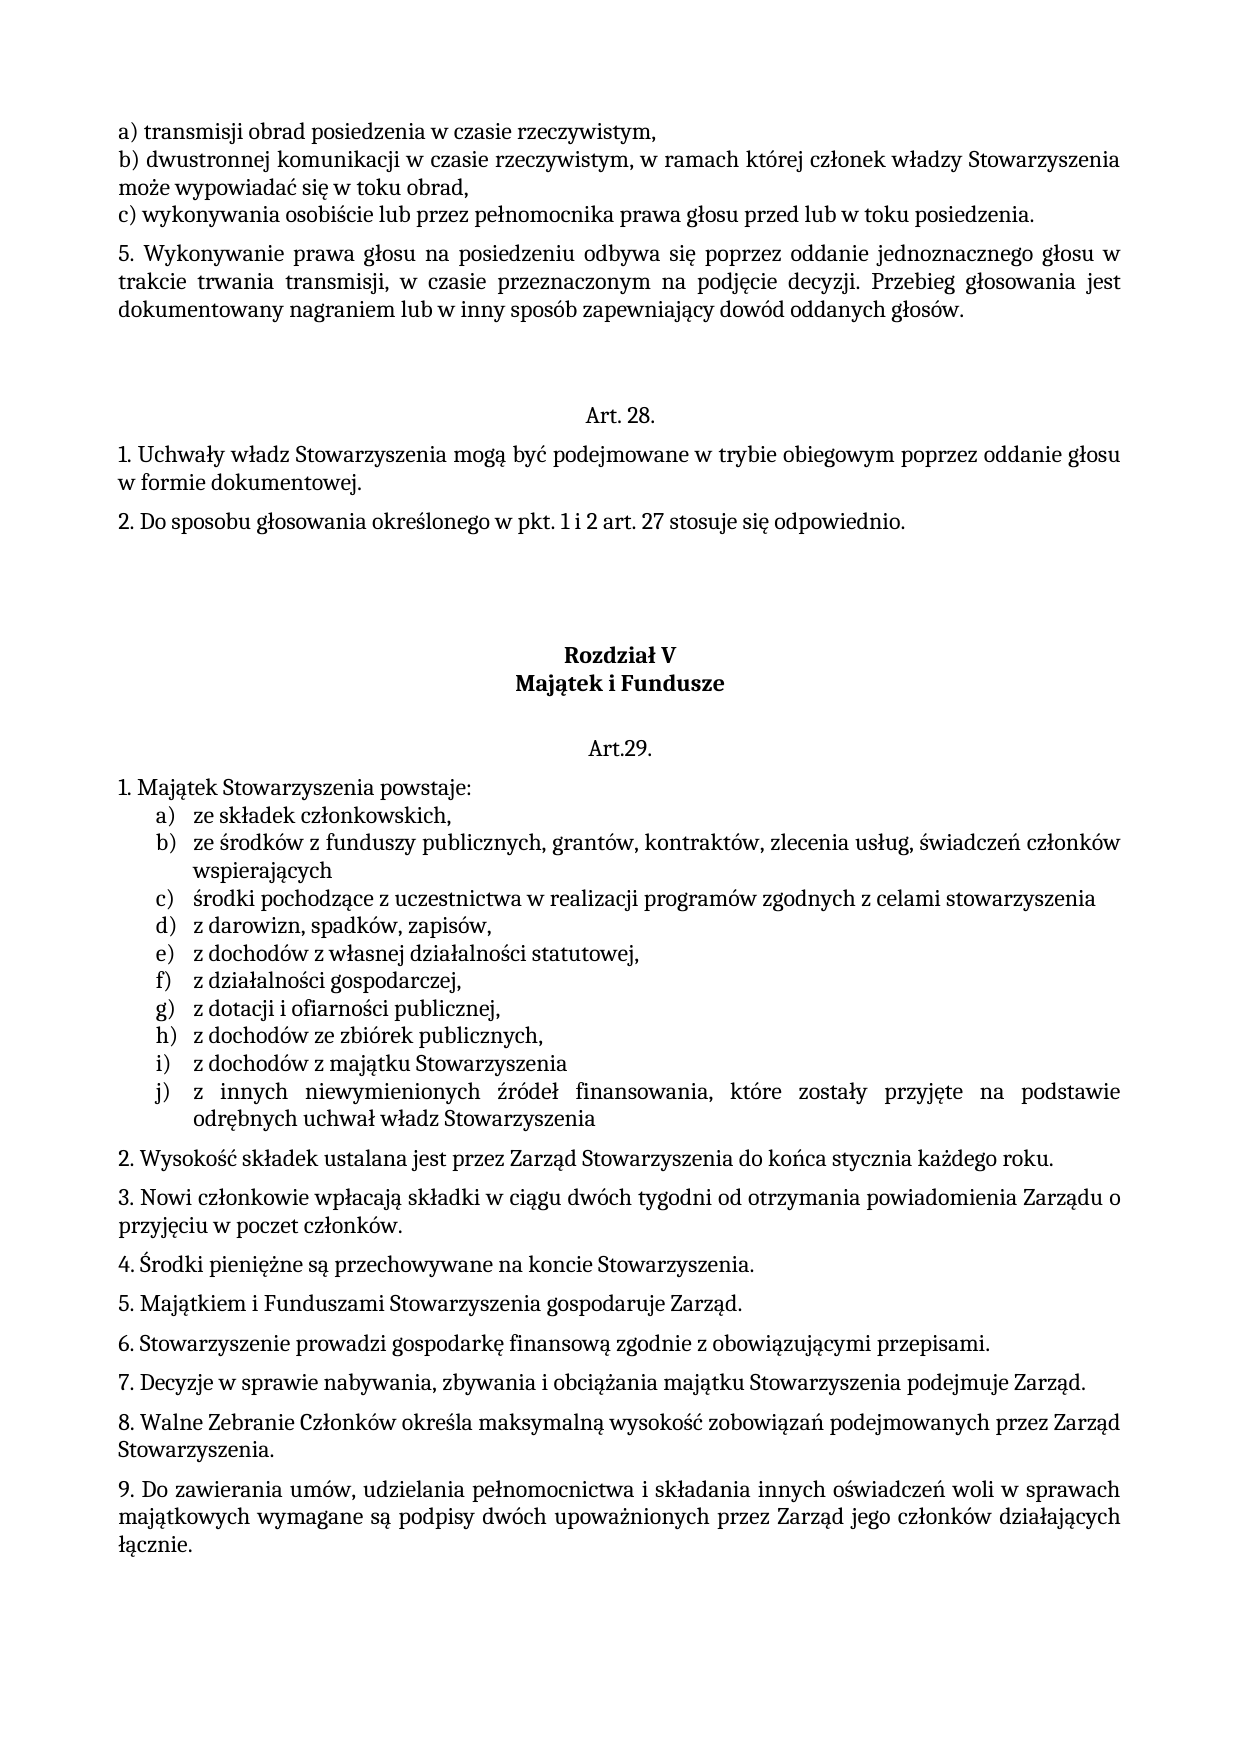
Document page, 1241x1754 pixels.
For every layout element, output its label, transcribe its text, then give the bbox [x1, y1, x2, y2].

text 9. Do zawierania umów, udzielania pełnomocnictwa i składania innych oświadczeń woli w sprawach majątkowych wymagane są podpisy dwóch upoważnionych przez Zarząd jego członków działających łącznie. [118, 1475, 1122, 1558]
text Art.29. [118, 734, 1122, 762]
list ze składek członkowskich, [156, 802, 1122, 829]
list z dochodów z majątku Stowarzyszenia [156, 1050, 1122, 1078]
text a) transmisji obrad posiedzenia w czasie rzeczywistym, [118, 118, 1122, 146]
text 1. Majątek Stowarzyszenia powstaje: [118, 774, 1122, 802]
text 8. Walne Zebranie Członków określa maksymalną wysokość zobowiązań podejmowanych przez Zarząd Stowarzyszenia. [118, 1408, 1122, 1464]
text Rozdział V Majątek i Fundusze [118, 642, 1122, 697]
text b) dwustronnej komunikacji w czasie rzeczywistym, w ramach której członek władzy Stowarzyszenia może wypowiadać się w toku obrad, [118, 146, 1122, 201]
text 6. Stowarzyszenie prowadzi gospodarkę finansową zgodnie z obowiązującymi przepisami. [118, 1330, 1122, 1357]
list z dochodów ze zbiórek publicznych, [156, 1022, 1122, 1050]
list z darowizn, spadków, zapisów, [156, 912, 1122, 939]
text 5. Majątkiem i Funduszami Stowarzyszenia gospodaruje Zarząd. [118, 1290, 1122, 1318]
text 1. Uchwały władz Stowarzyszenia mogą być podejmowane w trybie obiegowym poprzez oddanie głosu w formie dokumentowej. [118, 441, 1122, 496]
list środki pochodzące z uczestnictwa w realizacji programów zgodnych z celami stowarzyszenia [156, 884, 1122, 912]
text 5. Wykonywanie prawa głosu na posiedzeniu odbywa się poprzez oddanie jednoznacznego głosu w trakcie trwania transmisji, w czasie przeznaczonym na podjęcie decyzji. Przebieg głosowania jest dokumentowany nagraniem lub w inny sposób zapewniający dowód oddanych głosów. [118, 240, 1122, 323]
text 2. Wysokość składek ustalana jest przez Zarząd Stowarzyszenia do końca stycznia każdego roku. [118, 1144, 1122, 1172]
list ze środków z funduszy publicznych, grantów, kontraktów, zlecenia usług, świadczeń członków wspierających [156, 829, 1122, 884]
text 7. Decyzje w sprawie nabywania, zbywania i obciążania majątku Stowarzyszenia podejmuje Zarząd. [118, 1369, 1122, 1397]
text 3. Nowi członkowie wpłacają składki w ciągu dwóch tygodni od otrzymania powiadomienia Zarządu o przyjęciu w poczet członków. [118, 1184, 1122, 1239]
text c) wykonywania osobiście lub przez pełnomocnika prawa głosu przed lub w toku posiedzenia. [118, 201, 1122, 228]
list z dotacji i ofiarności publicznej, [156, 995, 1122, 1022]
list z innych niewymienionych źródeł finansowania, które zostały przyjęte na podstawie odrębnych uchwał władz Stowarzyszenia [156, 1078, 1122, 1133]
text Art. 28. [118, 402, 1122, 429]
list z dochodów z własnej działalności statutowej, [156, 939, 1122, 967]
list z działalności gospodarczej, [156, 967, 1122, 995]
text 4. Środki pieniężne są przechowywane na koncie Stowarzyszenia. [118, 1251, 1122, 1278]
text 2. Do sposobu głosowania określonego w pkt. 1 i 2 art. 27 stosuje się odpowiednio. [118, 508, 1122, 536]
